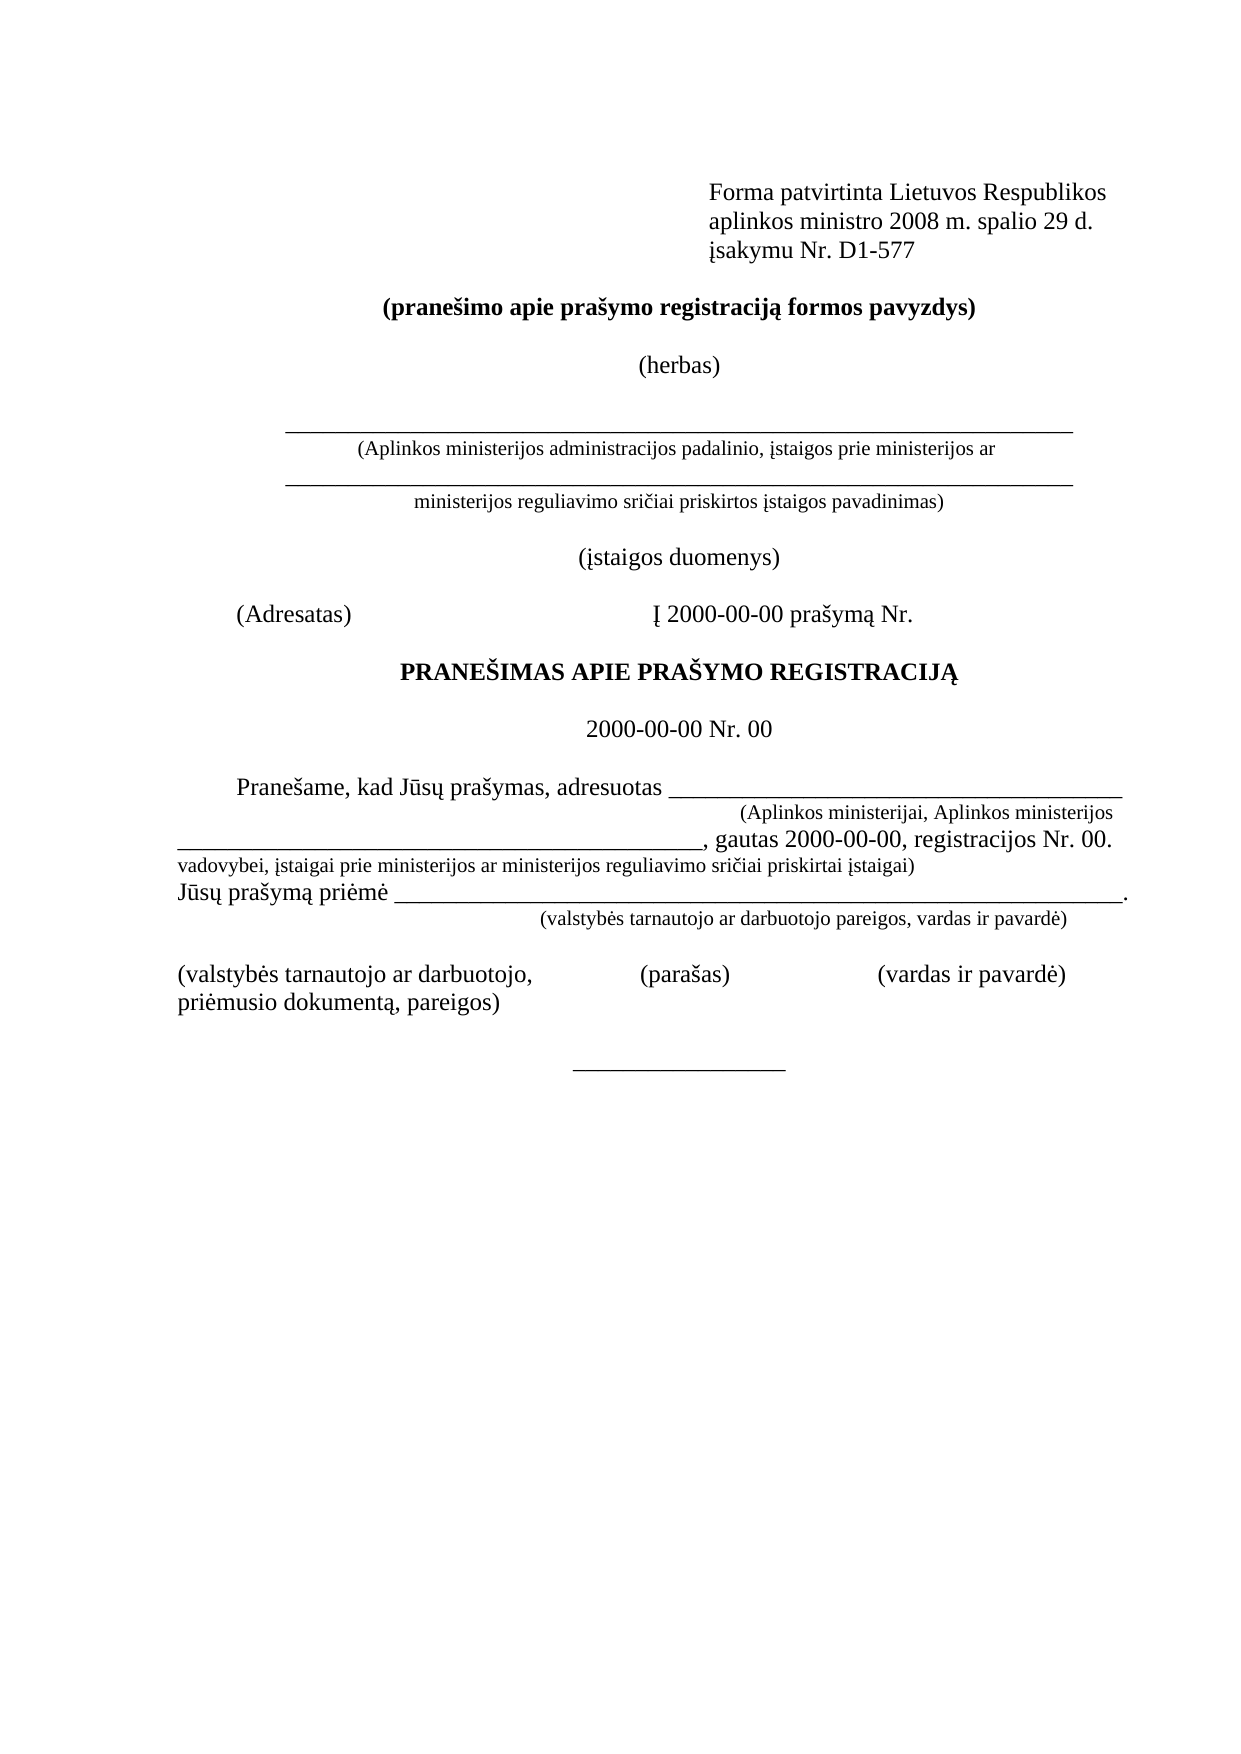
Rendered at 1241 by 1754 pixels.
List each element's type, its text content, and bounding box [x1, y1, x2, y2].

text (valstybės tarnautojo ar darbuotojo, (parašas) (vardas ir pavardė) [177, 959, 1181, 987]
text (įstaigos duomenys) [177, 542, 1181, 570]
text (pranešimo apie prašymo registraciją formos pavyzdys) [177, 292, 1181, 321]
text PRANEŠIMAS APIE PRAŠYMO REGISTRACIJĄ [177, 657, 1181, 685]
text 2000-00-00 Nr. 00 [177, 714, 1181, 743]
text priėmusio dokumentą, pareigos) [177, 987, 1181, 1016]
text (Aplinkos ministerijos administracijos padalinio, įstaigos prie ministerijos ar [177, 436, 1181, 460]
text (herbas) [177, 350, 1181, 378]
text (valstybės tarnautojo ar darbuotojo pareigos, vardas ir pavardė) [177, 906, 1181, 930]
text įsakymu Nr. D1-577 [177, 235, 1181, 263]
text _________________ [177, 1045, 1181, 1074]
text vadovybei, įstaigai prie ministerijos ar ministerijos reguliavimo sričiai priskirtai įstaigai) [177, 853, 1181, 877]
text aplinkos ministro 2008 m. spalio 29 d. [177, 206, 1181, 235]
text Jūsų prašymą priėmė . [177, 877, 1181, 906]
text Forma patvirtinta Lietuvos Respublikos [177, 177, 1181, 206]
text (Adresatas) Į 2000-00-00 prašymą Nr. [177, 599, 1181, 628]
text __________________________________________, gautas 2000-00-00, registracijos Nr. 00. [177, 824, 1181, 853]
text Pranešame, kad Jūsų prašymas, adresuotas [177, 772, 1181, 800]
text ministerijos reguliavimo sričiai priskirtos įstaigos pavadinimas) [177, 489, 1181, 513]
text _______________________________________________________________ [177, 407, 1181, 436]
text _______________________________________________________________ [177, 460, 1181, 489]
text (Aplinkos ministerijai, Aplinkos ministerijos [177, 800, 1181, 824]
